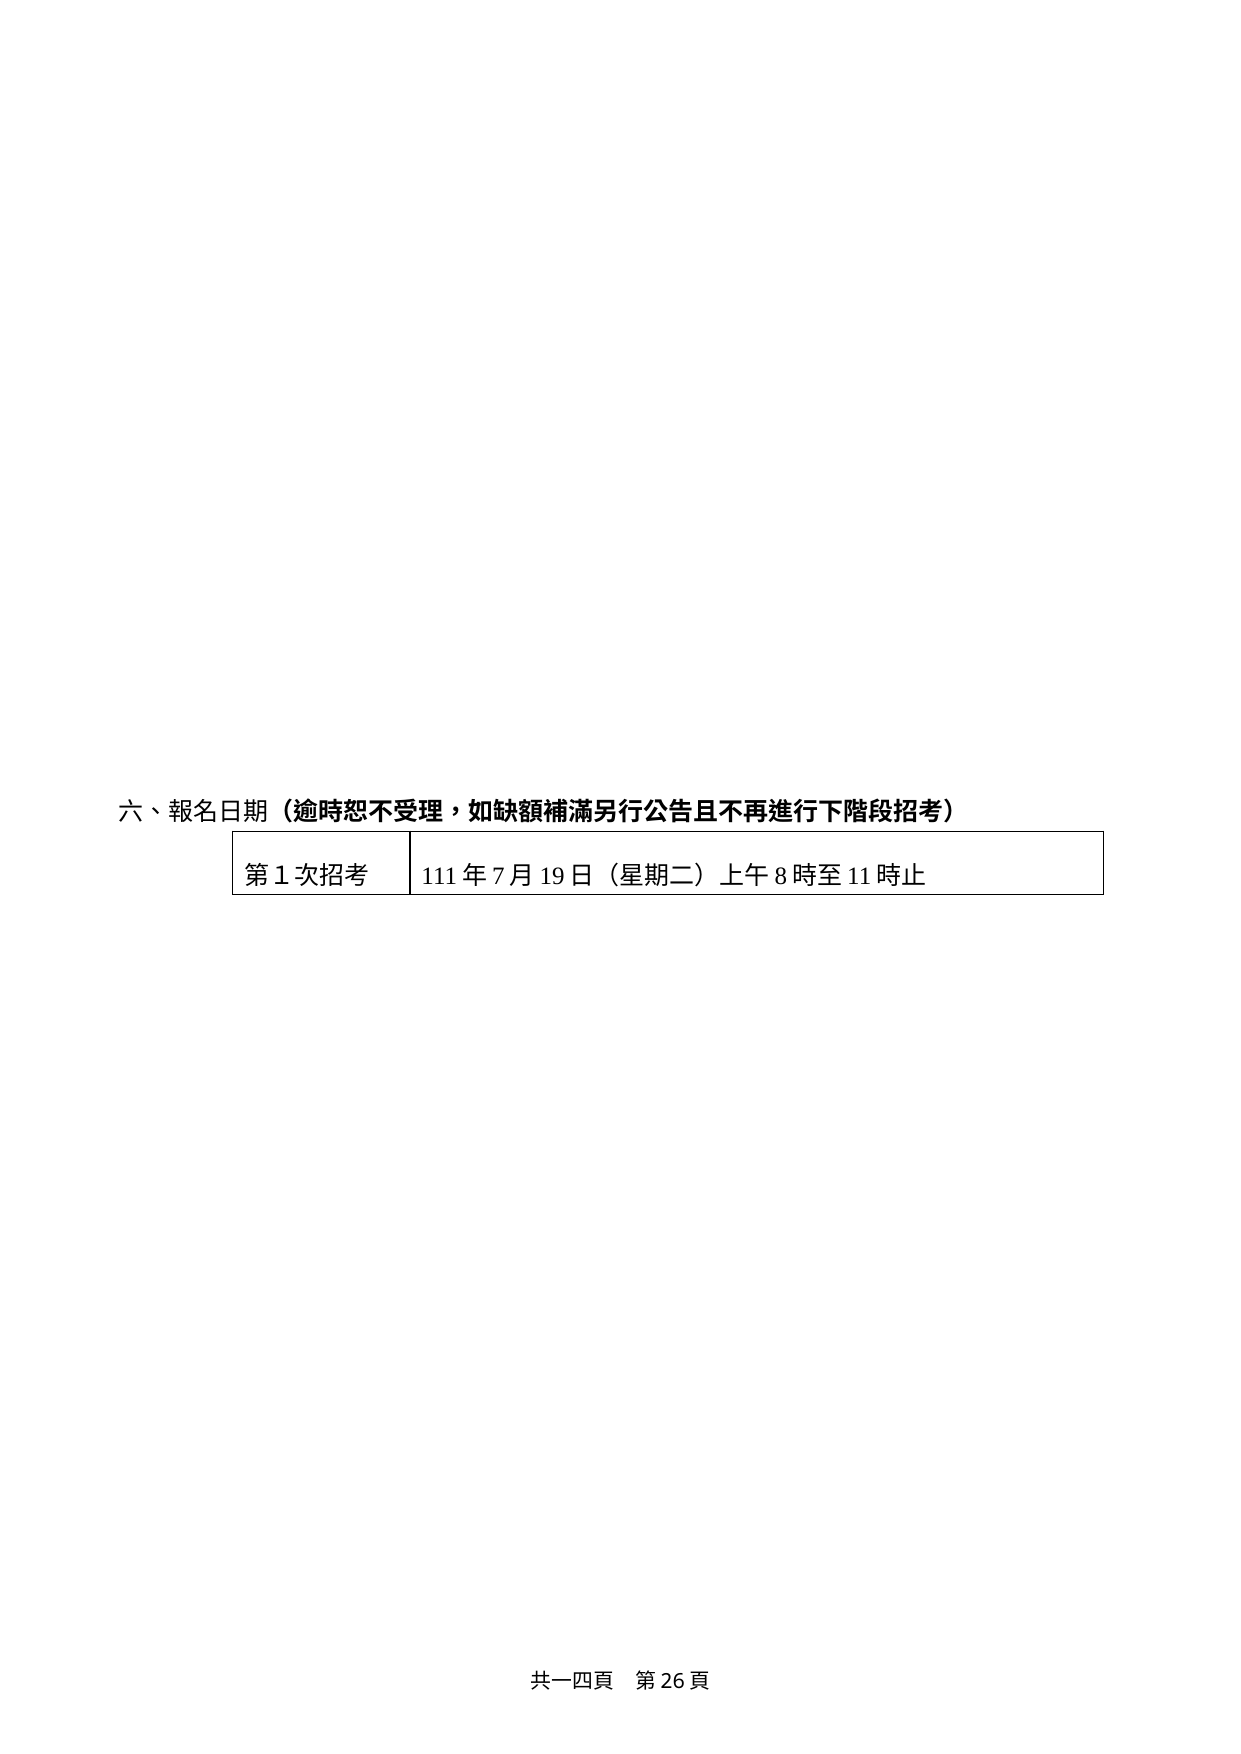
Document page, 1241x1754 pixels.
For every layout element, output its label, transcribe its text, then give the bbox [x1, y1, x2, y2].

table_header 111年7月19日（星期二）上午8時至11時止 [411, 832, 1103, 894]
table_header 第１次招考 [233, 832, 409, 894]
text 六、報名日期（逾時恕不受理，如缺額補滿另行公告且不再進行下階段招考） [118, 768, 1122, 831]
